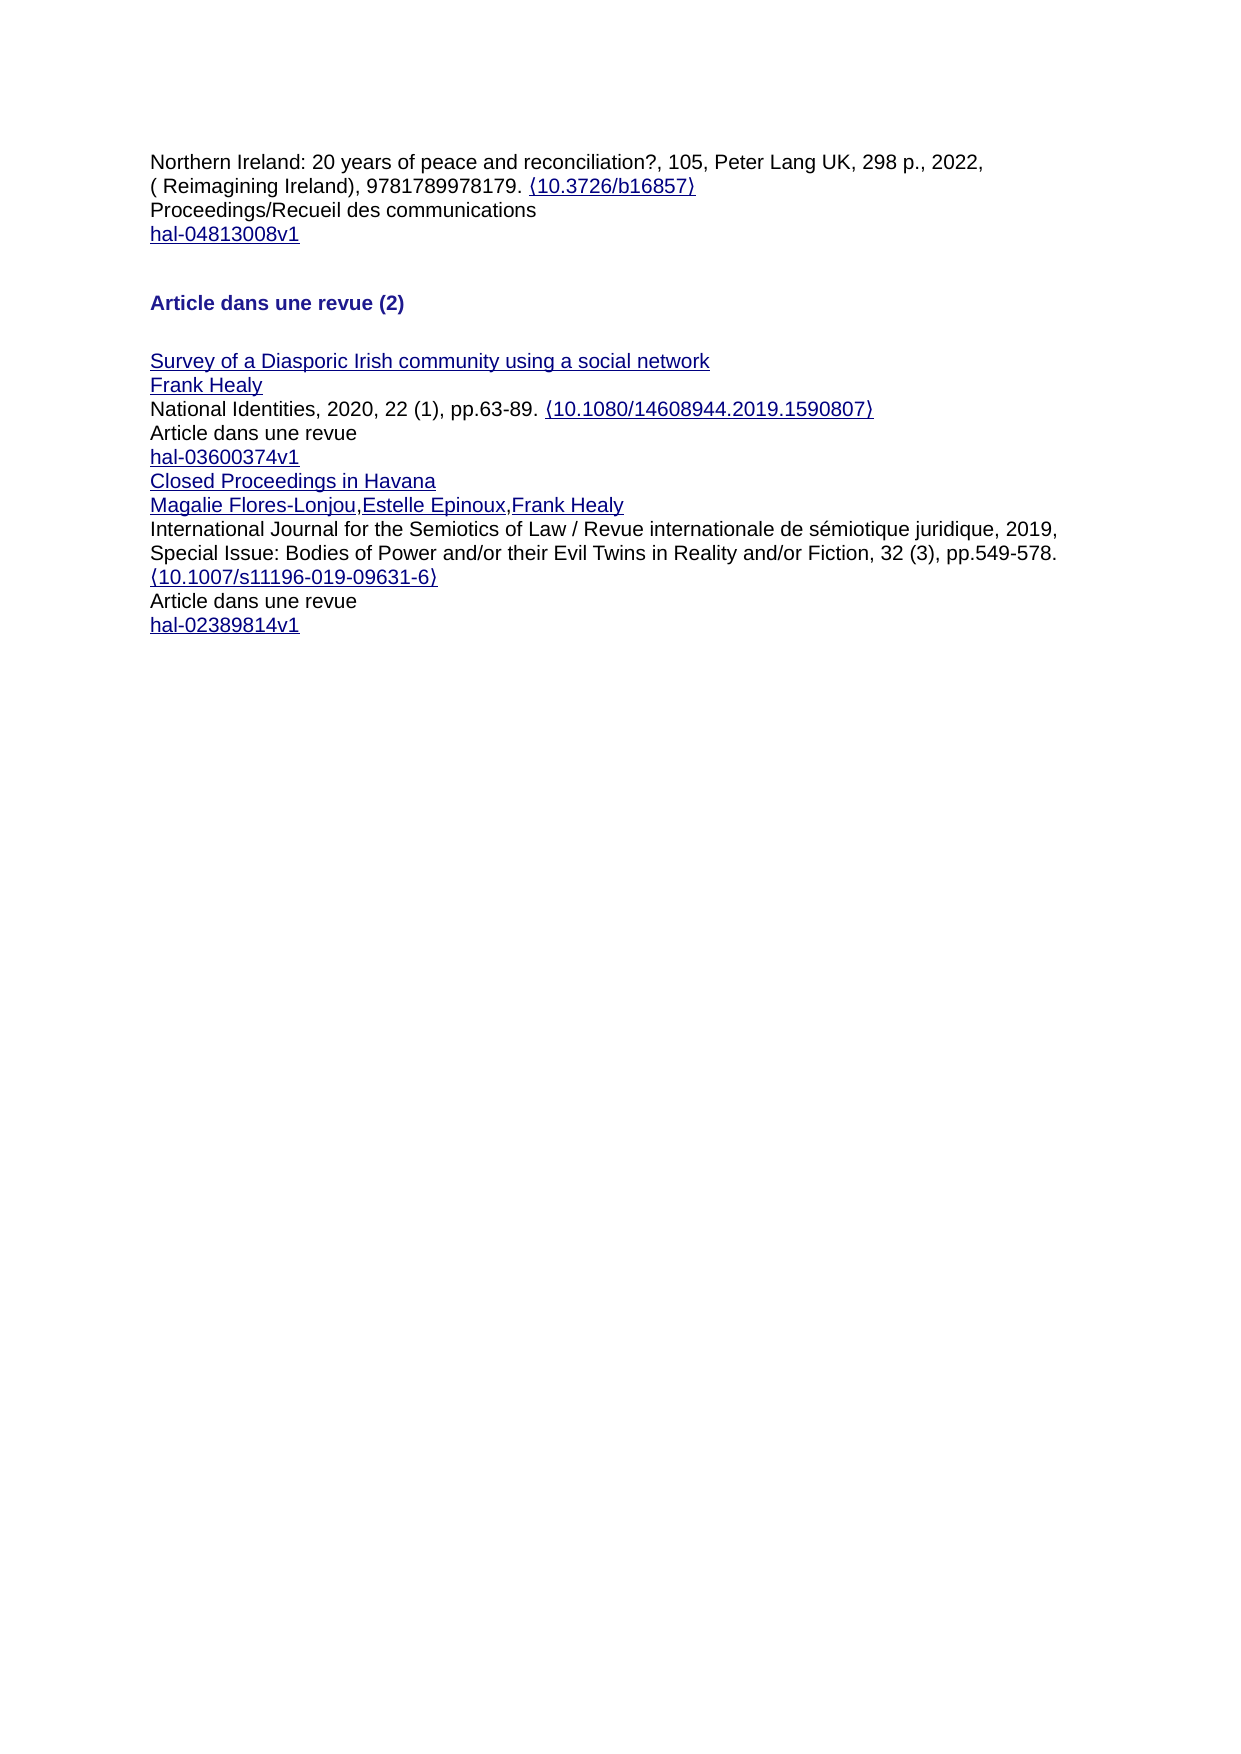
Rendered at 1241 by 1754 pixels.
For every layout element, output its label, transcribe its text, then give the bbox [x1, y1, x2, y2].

table_cell Closed Proceedings in Havana Magalie Flores-Lonjou,Estelle Epinoux,Frank Healy International Journal for the Semiotics of Law / Revue internationale de sémiotique juridique, 2019, Special Issue: Bodies of Power and/or their Evil Twins in Reality and/or Fiction, 32 (3), pp.549-578. ⟨10.1007/s11196-019-09631-6⟩ Article dans une revue hal-02389814v1 [150, 469, 1090, 636]
subtitle Article dans une revue (2) [150, 291, 1090, 314]
table_header Survey of a Diasporic Irish community using a social network Frank Healy National Identities, 2020, 22 (1), pp.63-89. ⟨10.1080/14608944.2019.1590807⟩ Article dans une revue hal-03600374v1 [150, 349, 1090, 469]
table_header Northern Ireland: 20 years of peace and reconciliation?, 105, Peter Lang UK, 298 p., 2022, ( Reimagining Ireland), 9781789978179. ⟨10.3726/b16857⟩ Proceedings/Recueil des communications hal-04813008v1 [150, 150, 1090, 246]
